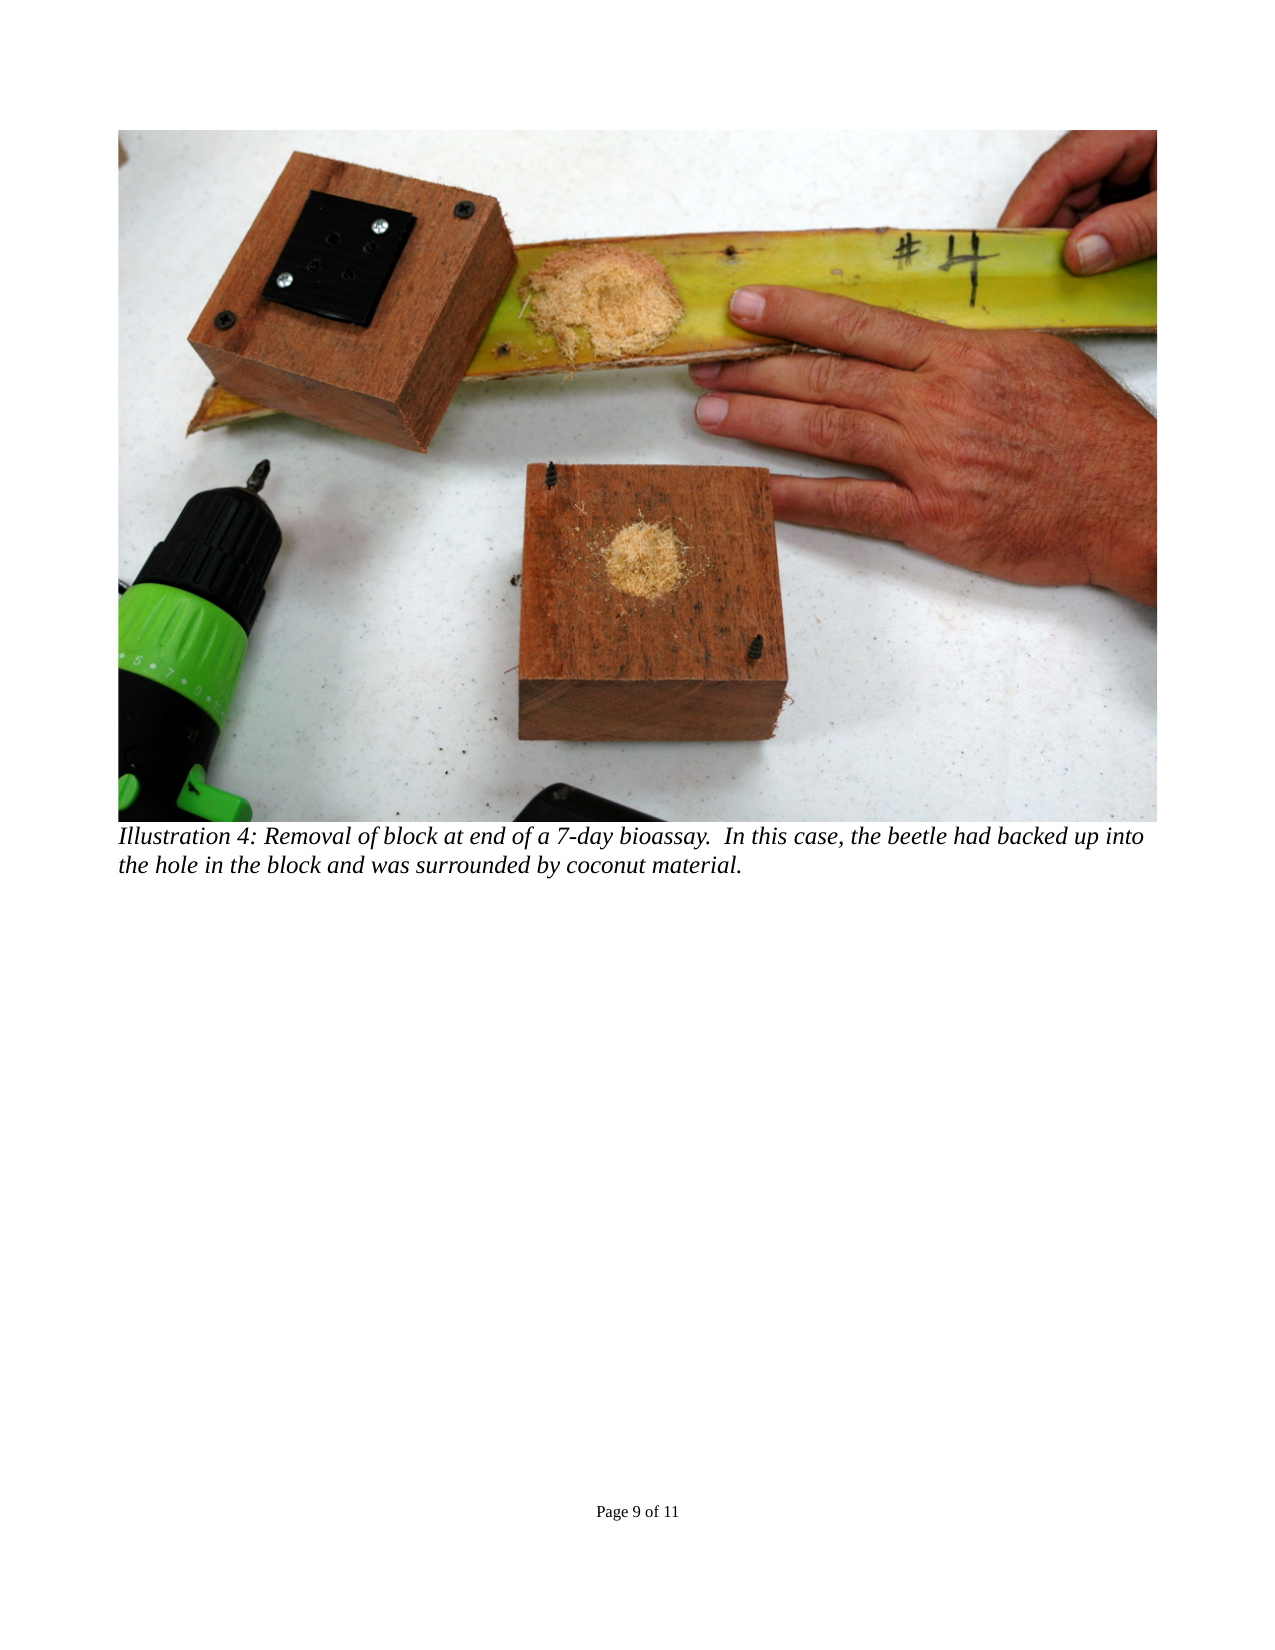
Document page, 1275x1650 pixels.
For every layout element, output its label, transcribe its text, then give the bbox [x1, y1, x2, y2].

picture [118, 130, 1158, 822]
text Illustration 4: Removal of block at end of a 7-day bioassay. In this case, the beetle had backed up into the hole in the block and was surrounded by coconut material. [118, 822, 1157, 879]
